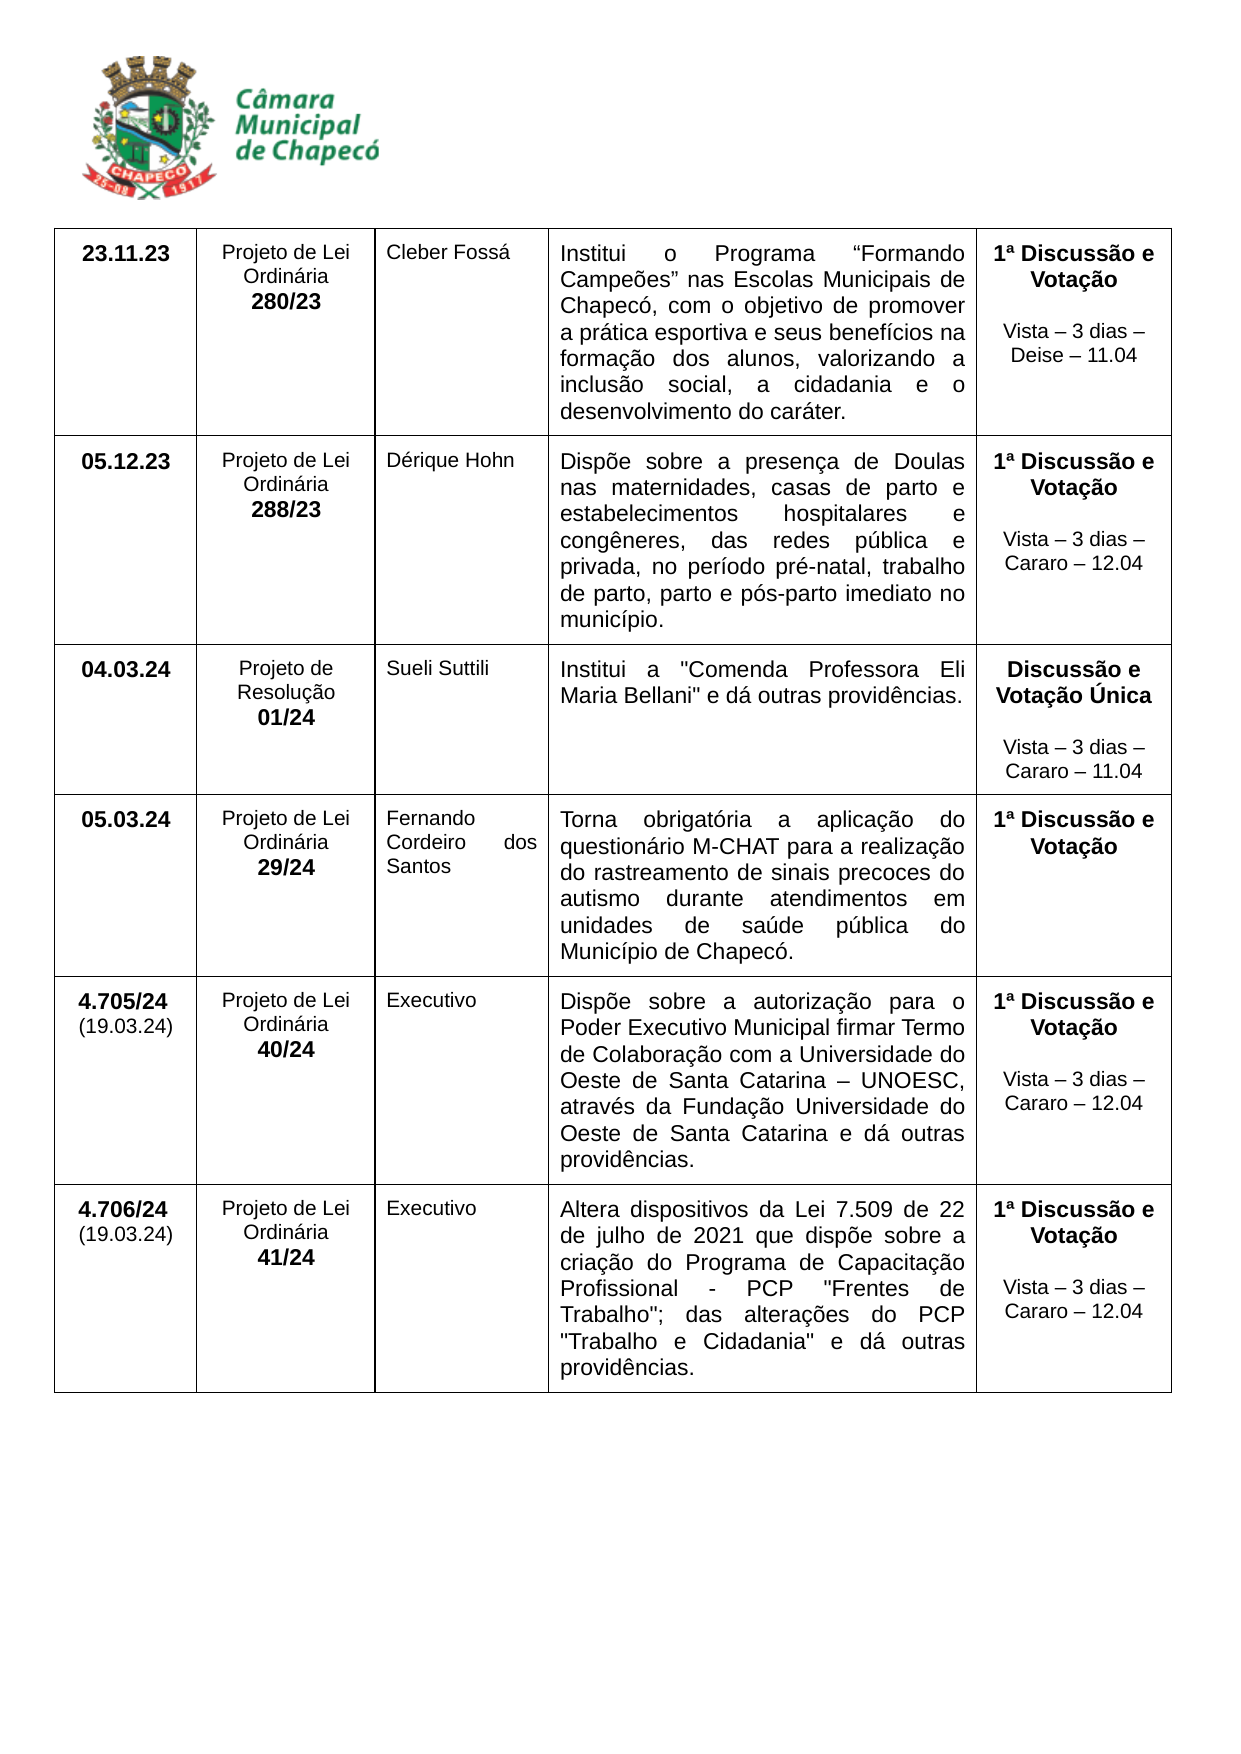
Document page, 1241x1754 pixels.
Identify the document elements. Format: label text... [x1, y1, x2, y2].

picture [81, 56, 379, 200]
table_cell 1ª Discussão e Votação Vista – 3 dias – Deise – 11.04 [977, 229, 1171, 435]
table_cell Dérique Hohn [376, 436, 548, 643]
table_cell Executivo [376, 1185, 548, 1392]
table_cell Institui a "Comenda Professora Eli Maria Bellani" e dá outras providências. [549, 645, 976, 794]
table_cell Altera dispositivos da Lei 7.509 de 22 de julho de 2021 que dispõe sobre a criação do Programa de Capacitação Profissional - PCP "Frentes de Trabalho"; das alterações do PCP "Trabalho e Cidadania" e dá outras providências. [549, 1185, 976, 1392]
table_cell Cleber Fossá [376, 229, 548, 435]
table_cell 1ª Discussão e Votação Vista – 3 dias – Cararo – 12.04 [977, 1185, 1171, 1392]
table_cell Projeto de Lei Ordinária 41/24 [197, 1185, 374, 1392]
table_cell Institui o Programa “Formando Campeões” nas Escolas Municipais de Chapecó, com o objetivo de promover a prática esportiva e seus benefícios na formação dos alunos, valorizando a inclusão social, a cidadania e o desenvolvimento do caráter. [549, 229, 976, 435]
table_cell Projeto de Lei Ordinária 40/24 [197, 977, 374, 1184]
table_cell Projeto de Resolução 01/24 [197, 645, 374, 794]
table_cell Dispõe sobre a presença de Doulas nas maternidades, casas de parto e estabelecimentos hospitalares e congêneres, das redes pública e privada, no período pré-natal, trabalho de parto, parto e pós-parto imediato no município. [549, 436, 976, 643]
table_cell 05.12.23 [55, 436, 196, 643]
table_cell 4.705/24 (19.03.24) [55, 977, 196, 1184]
table_cell 1ª Discussão e Votação [977, 795, 1171, 976]
table_cell 4.706/24 (19.03.24) [55, 1185, 196, 1392]
table_cell Projeto de Lei Ordinária 29/24 [197, 795, 374, 976]
table_cell 1ª Discussão e Votação Vista – 3 dias – Cararo – 12.04 [977, 436, 1171, 643]
table_cell Discussão e Votação Única Vista – 3 dias – Cararo – 11.04 [977, 645, 1171, 794]
table_cell Executivo [376, 977, 548, 1184]
table_cell Dispõe sobre a autorização para o Poder Executivo Municipal firmar Termo de Colaboração com a Universidade do Oeste de Santa Catarina – UNOESC, através da Fundação Universidade do Oeste de Santa Catarina e dá outras providências. [549, 977, 976, 1184]
table_cell 05.03.24 [55, 795, 196, 976]
table_cell Sueli Suttili [376, 645, 548, 794]
table_cell 04.03.24 [55, 645, 196, 794]
table_cell 23.11.23 [55, 229, 196, 435]
table_cell Projeto de Lei Ordinária 288/23 [197, 436, 374, 643]
table_cell Torna obrigatória a aplicação do questionário M-CHAT para a realização do rastreamento de sinais precoces do autismo durante atendimentos em unidades de saúde pública do Município de Chapecó. [549, 795, 976, 976]
table_cell 1ª Discussão e Votação Vista – 3 dias – Cararo – 12.04 [977, 977, 1171, 1184]
table_cell Projeto de Lei Ordinária 280/23 [197, 229, 374, 435]
table_cell Fernando Cordeiro dos Santos [376, 795, 548, 976]
